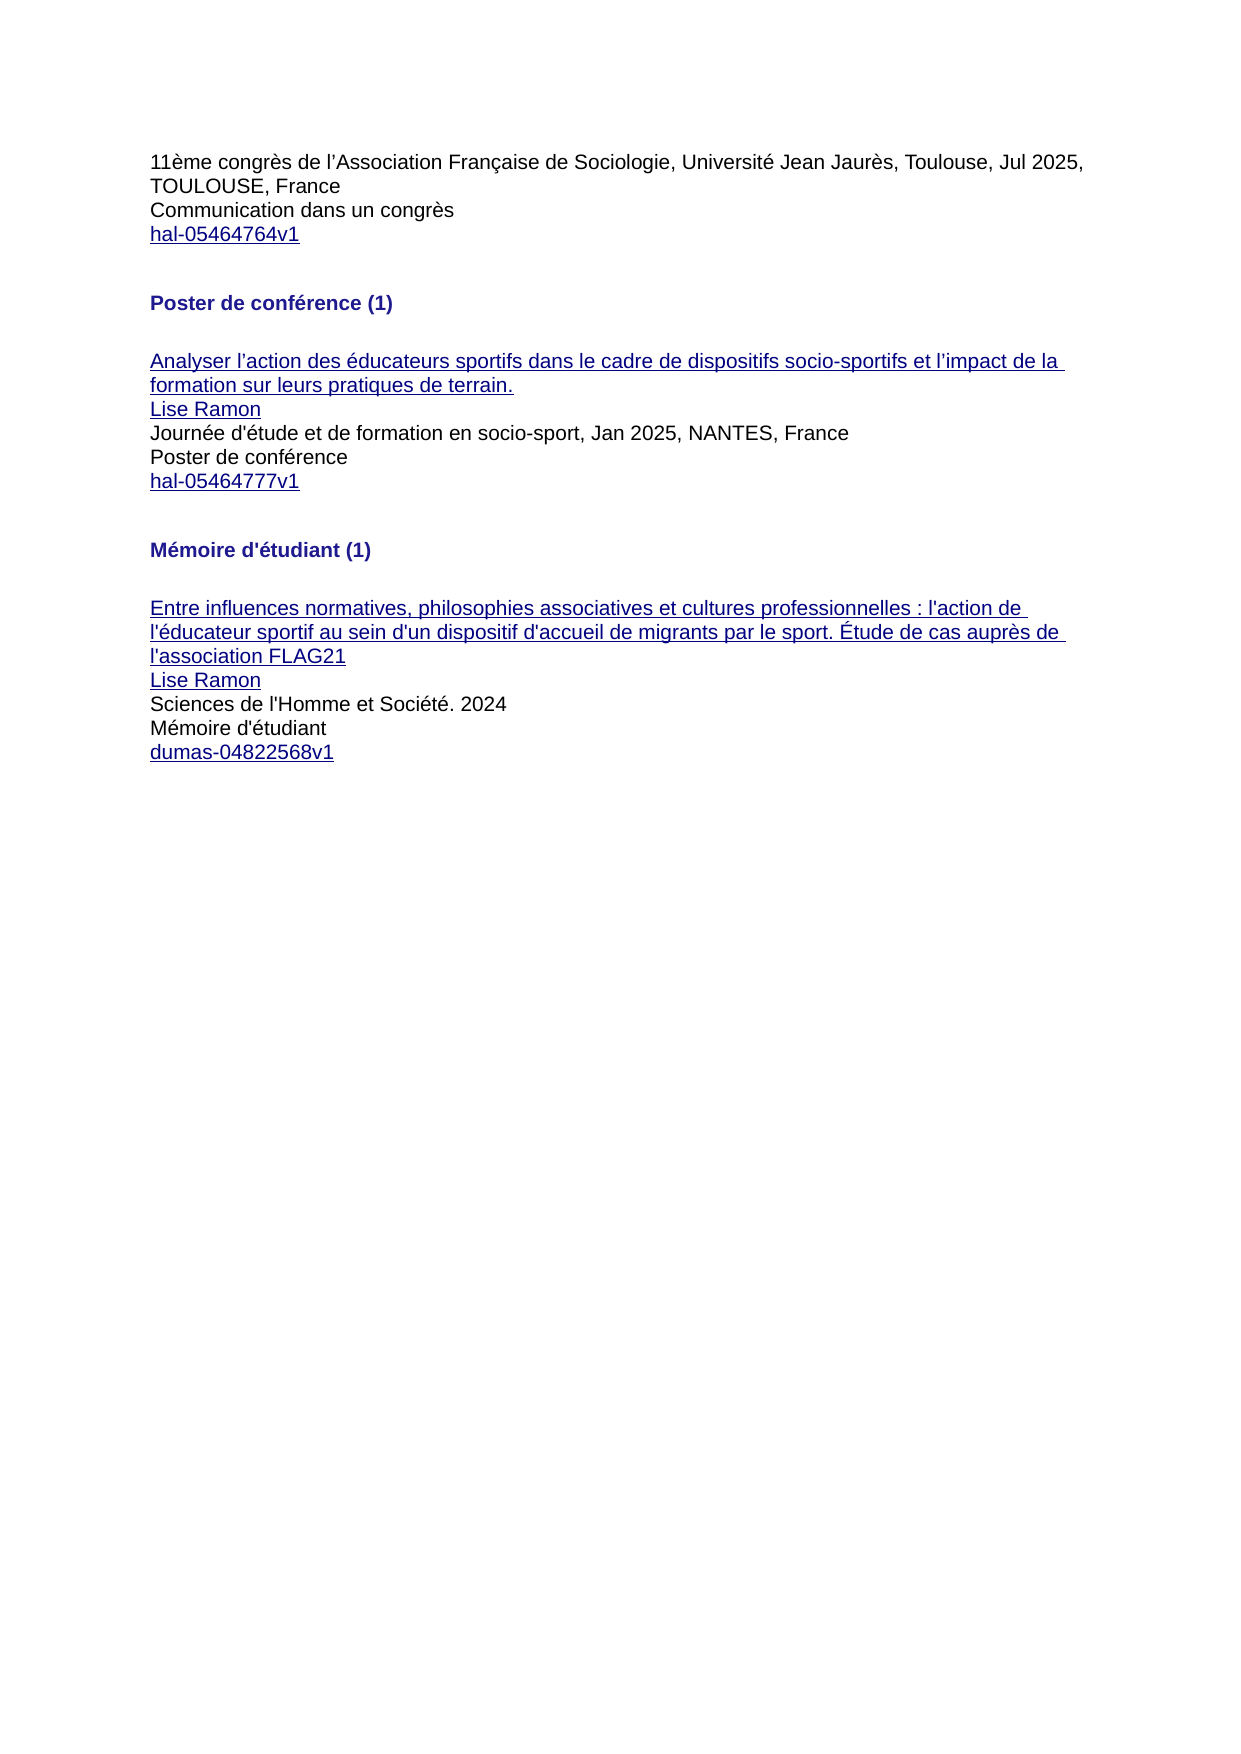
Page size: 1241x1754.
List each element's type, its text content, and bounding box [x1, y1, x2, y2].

table_header Analyser l’action des éducateurs sportifs dans le cadre de dispositifs socio-sportifs et l’impact de la formation sur leurs pratiques de terrain. Lise Ramon Journée d'étude et de formation en socio-sport, Jan 2025, NANTES, France Poster de conférence hal-05464777v1 [150, 349, 1090, 493]
table_cell L’impact de la formation sur l’agir professionnel des éducateurs sportifs dans le cadre d’un programme d’accueil de migrants par le sport. Lise Ramon 11ème congrès de l’Association Française de Sociologie, Université Jean Jaurès, Toulouse, Jul 2025, TOULOUSE, France Communication dans un congrès hal-05464764v1 [150, 150, 1090, 246]
table_header Entre influences normatives, philosophies associatives et cultures professionnelles : l'action de l'éducateur sportif au sein d'un dispositif d'accueil de migrants par le sport. Étude de cas auprès de l'association FLAG21 Lise Ramon Sciences de l'Homme et Société. 2024 Mémoire d'étudiant dumas-04822568v1 [150, 596, 1090, 763]
subtitle Mémoire d'étudiant (1) [150, 537, 1090, 561]
subtitle Poster de conférence (1) [150, 291, 1090, 314]
